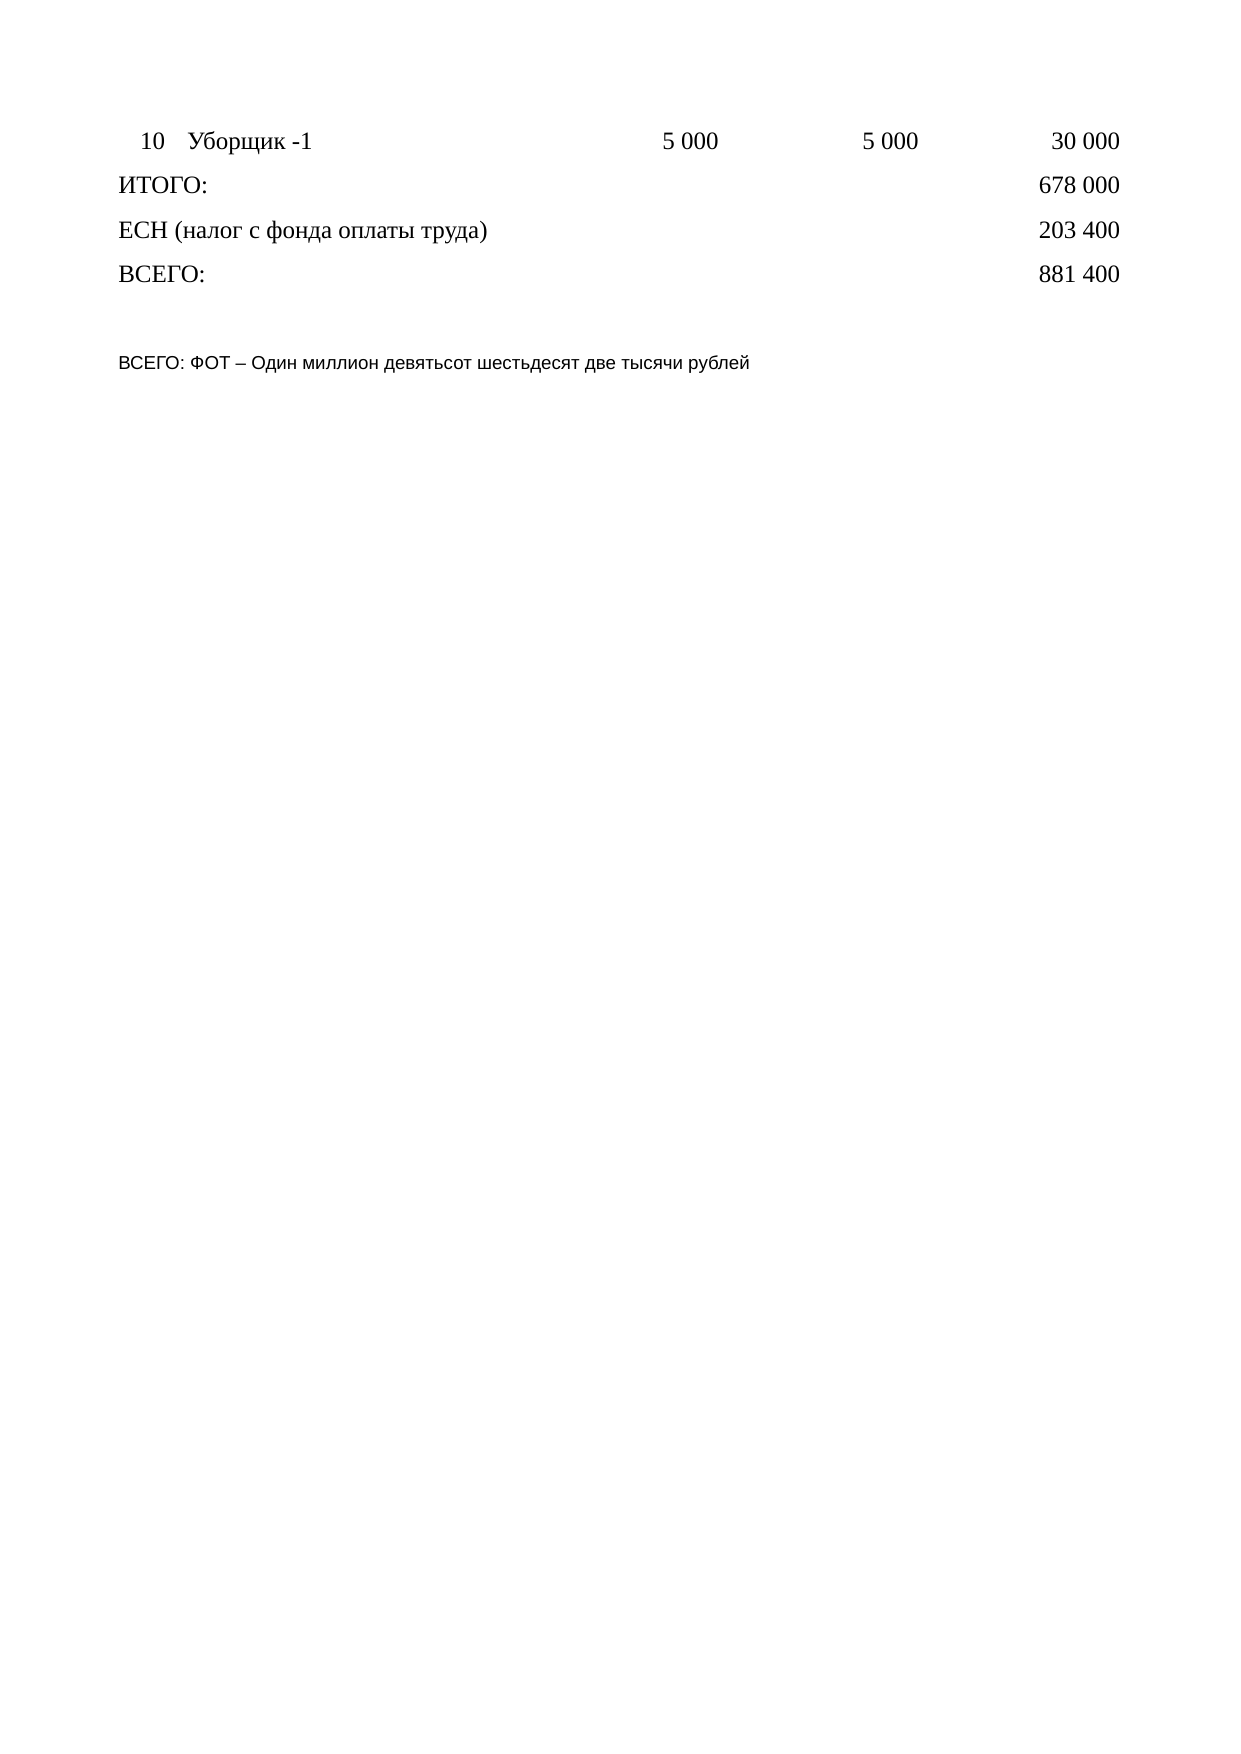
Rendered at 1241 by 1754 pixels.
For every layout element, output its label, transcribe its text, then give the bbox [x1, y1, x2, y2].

table_cell 5 000 [545, 118, 718, 162]
table_cell ЕСН (налог с фонда оплаты труда) [118, 207, 918, 251]
table_cell 10 [118, 118, 187, 162]
table_cell 678 000 [918, 163, 1120, 207]
table_cell ВСЕГО: [118, 251, 918, 296]
text ВСЕГО: ФОТ – Один миллион девятьсот шестьдесят две тысячи рублей [118, 352, 1122, 374]
table_cell Уборщик -1 [187, 118, 545, 162]
table_cell 5 000 [718, 118, 918, 162]
table_cell 881 400 [918, 251, 1120, 296]
table_cell 203 400 [918, 207, 1120, 251]
table_cell ИТОГО: [118, 163, 918, 207]
table_cell 30 000 [918, 118, 1120, 162]
